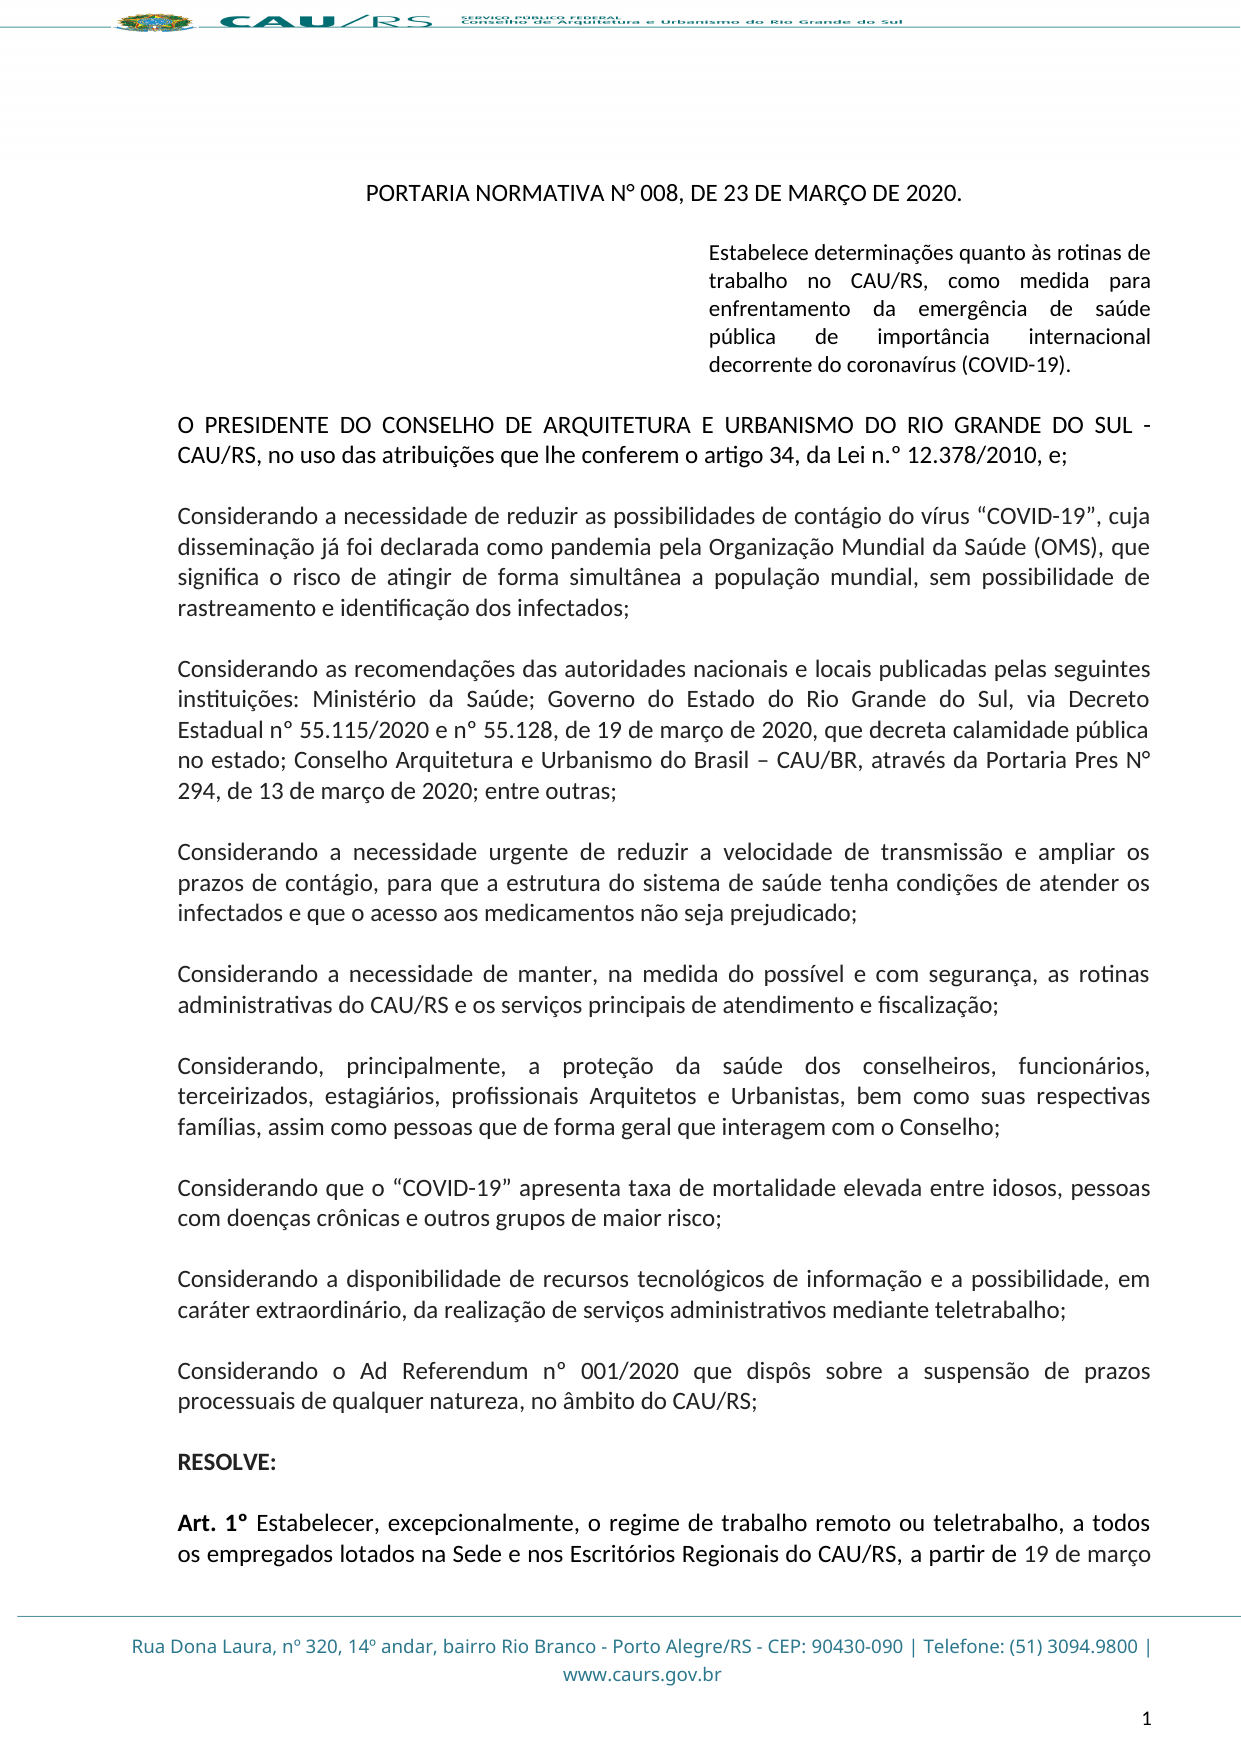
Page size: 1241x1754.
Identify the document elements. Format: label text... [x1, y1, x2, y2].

text PORTARIA NORMATIVA N° 008, DE 23 DE MARÇO DE 2020. [177, 177, 1152, 208]
text Considerando a disponibilidade de recursos tecnológicos de informação e a possibilidade, em caráter extraordinário, da realização de serviços administrativos mediante teletrabalho; [177, 1263, 1152, 1324]
text Art. 1º Estabelecer, excepcionalmente, o regime de trabalho remoto ou teletrabalho, a todos os empregados lotados na Sede e nos Escritórios Regionais do CAU/RS, a partir de 19 de março [177, 1508, 1152, 1569]
text Considerando as recomendações das autoridades nacionais e locais publicadas pelas seguintes instituições: Ministério da Saúde; Governo do Estado do Rio Grande do Sul, via Decreto Estadual nº 55.115/2020 e nº 55.128, de 19 de março de 2020, que decreta calamidade pública no estado; Conselho Arquitetura e Urbanismo do Brasil – CAU/BR, através da Portaria Pres N° 294, de 13 de março de 2020; entre outras; [177, 653, 1152, 806]
text Considerando que o “COVID-19” apresenta taxa de mortalidade elevada entre idosos, pessoas com doenças crônicas e outros grupos de maior risco; [177, 1172, 1152, 1233]
text Estabelece determinações quanto às rotinas de trabalho no CAU/RS, como medida para enfrentamento da emergência de saúde pública de importância internacional decorrente do coronavírus (COVID-19). [709, 238, 1152, 378]
text Considerando o Ad Referendum nº 001/2020 que dispôs sobre a suspensão de prazos processuais de qualquer natureza, no âmbito do CAU/RS; [177, 1355, 1152, 1416]
text Considerando a necessidade de manter, na medida do possível e com segurança, as rotinas administrativas do CAU/RS e os serviços principais de atendimento e fiscalização; [177, 958, 1152, 1019]
text Considerando a necessidade urgente de reduzir a velocidade de transmissão e ampliar os prazos de contágio, para que a estrutura do sistema de saúde tenha condições de atender os infectados e que o acesso aos medicamentos não seja prejudicado; [177, 836, 1152, 928]
text O PRESIDENTE DO CONSELHO DE ARQUITETURA E URBANISMO DO RIO GRANDE DO SUL - CAU/RS, no uso das atribuições que lhe conferem o artigo 34, da Lei n.º 12.378/2010, e; [177, 409, 1152, 470]
text Considerando, principalmente, a proteção da saúde dos conselheiros, funcionários, terceirizados, estagiários, profissionais Arquitetos e Urbanistas, bem como suas respectivas famílias, assim como pessoas que de forma geral que interagem com o Conselho; [177, 1050, 1152, 1141]
text RESOLVE: [177, 1447, 1152, 1477]
text Considerando a necessidade de reduzir as possibilidades de contágio do vírus “COVID-19”, cuja disseminação já foi declarada como pandemia pela Organização Mundial da Saúde (OMS), que significa o risco de atingir de forma simultânea a população mundial, sem possibilidade de rastreamento e identificação dos infectados; [177, 500, 1152, 622]
